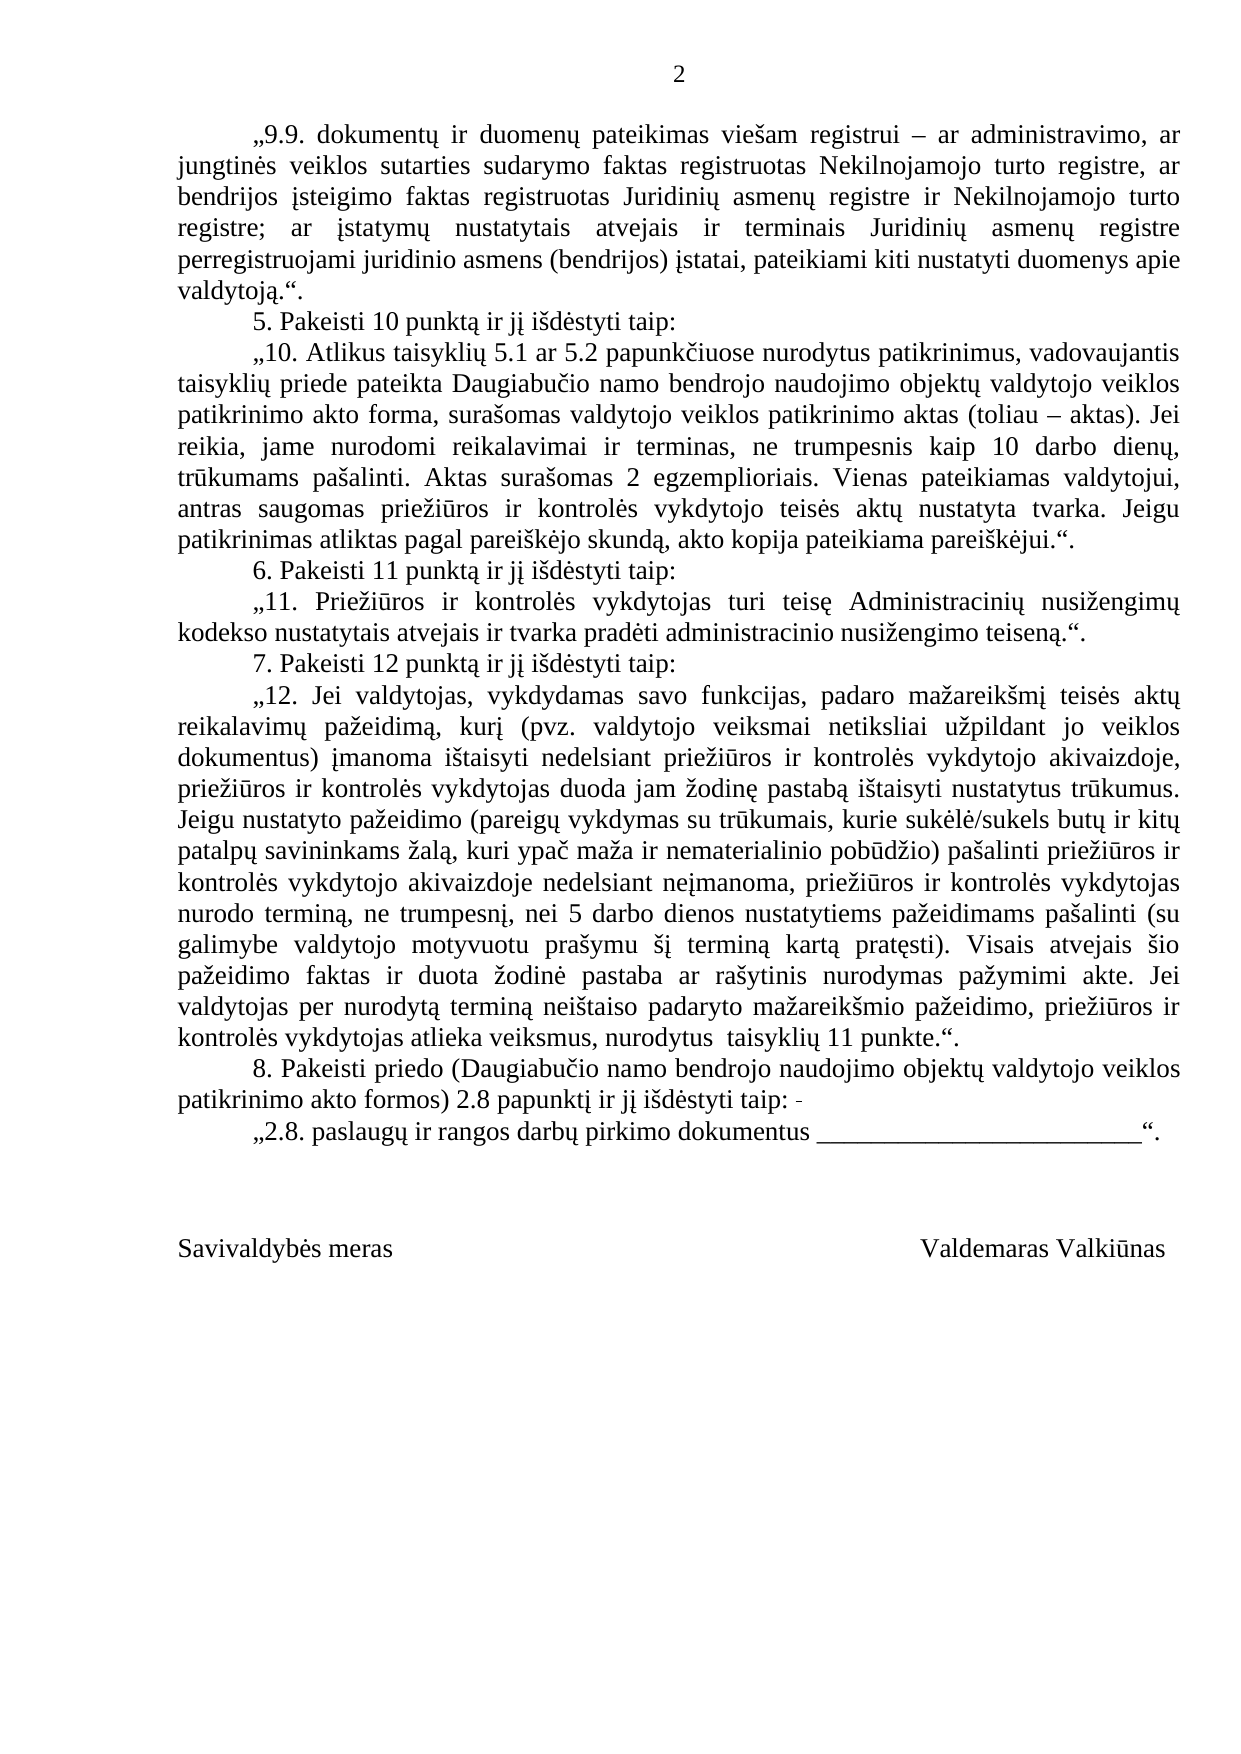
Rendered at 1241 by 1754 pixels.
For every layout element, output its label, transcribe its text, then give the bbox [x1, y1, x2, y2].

text „11. Priežiūros ir kontrolės vykdytojas turi teisę Administracinių nusižengimų kodekso nustatytais atvejais ir tvarka pradėti administracinio nusižengimo teiseną.“. [177, 585, 1181, 648]
text 7. Pakeisti 12 punktą ir jį išdėstyti taip: [177, 648, 1181, 679]
text „10. Atlikus taisyklių 5.1 ar 5.2 papunkčiuose nurodytus patikrinimus, vadovaujantis taisyklių priede pateikta Daugiabučio namo bendrojo naudojimo objektų valdytojo veiklos patikrinimo akto forma, surašomas valdytojo veiklos patikrinimo aktas (toliau – aktas). Jei reikia, jame nurodomi reikalavimai ir terminas, ne trumpesnis kaip 10 darbo dienų, trūkumams pašalinti. Aktas surašomas 2 egzemplioriais. Vienas pateikiamas valdytojui, antras saugomas priežiūros ir kontrolės vykdytojo teisės aktų nustatyta tvarka. Jeigu patikrinimas atliktas pagal pareiškėjo skundą, akto kopija pateikiama pareiškėjui.“. [177, 336, 1181, 554]
text 5. Pakeisti 10 punktą ir jį išdėstyti taip: [177, 305, 1181, 336]
text Savivaldybės meras Valdemaras Valkiūnas [177, 1232, 1181, 1263]
text „2.8. paslaugų ir rangos darbų pirkimo dokumentus ________________________“. [177, 1115, 1181, 1146]
text „9.9. dokumentų ir duomenų pateikimas viešam registrui – ar administravimo, ar jungtinės veiklos sutarties sudarymo faktas registruotas Nekilnojamojo turto registre, ar bendrijos įsteigimo faktas registruotas Juridinių asmenų registre ir Nekilnojamojo turto registre; ar įstatymų nustatytais atvejais ir terminais Juridinių asmenų registre perregistruojami juridinio asmens (bendrijos) įstatai, pateikiami kiti nustatyti duomenys apie valdytoją.“. [177, 118, 1181, 305]
text 8. Pakeisti priedo (Daugiabučio namo bendrojo naudojimo objektų valdytojo veiklos patikrinimo akto formos) 2.8 papunktį ir jį išdėstyti taip: [177, 1052, 1181, 1115]
text „12. Jei valdytojas, vykdydamas savo funkcijas, padaro mažareikšmį teisės aktų reikalavimų pažeidimą, kurį (pvz. valdytojo veiksmai netiksliai užpildant jo veiklos dokumentus) įmanoma ištaisyti nedelsiant priežiūros ir kontrolės vykdytojo akivaizdoje, priežiūros ir kontrolės vykdytojas duoda jam žodinę pastabą ištaisyti nustatytus trūkumus. Jeigu nustatyto pažeidimo (pareigų vykdymas su trūkumais, kurie sukėlė/sukels butų ir kitų patalpų savininkams žalą, kuri ypač maža ir nematerialinio pobūdžio) pašalinti priežiūros ir kontrolės vykdytojo akivaizdoje nedelsiant neįmanoma, priežiūros ir kontrolės vykdytojas nurodo terminą, ne trumpesnį, nei 5 darbo dienos nustatytiems pažeidimams pašalinti (su galimybe valdytojo motyvuotu prašymu šį terminą kartą pratęsti). Visais atvejais šio pažeidimo faktas ir duota žodinė pastaba ar rašytinis nurodymas pažymimi akte. Jei valdytojas per nurodytą terminą neištaiso padaryto mažareikšmio pažeidimo, priežiūros ir kontrolės vykdytojas atlieka veiksmus, nurodytus taisyklių 11 punkte.“. [177, 679, 1181, 1052]
text 6. Pakeisti 11 punktą ir jį išdėstyti taip: [177, 554, 1181, 585]
